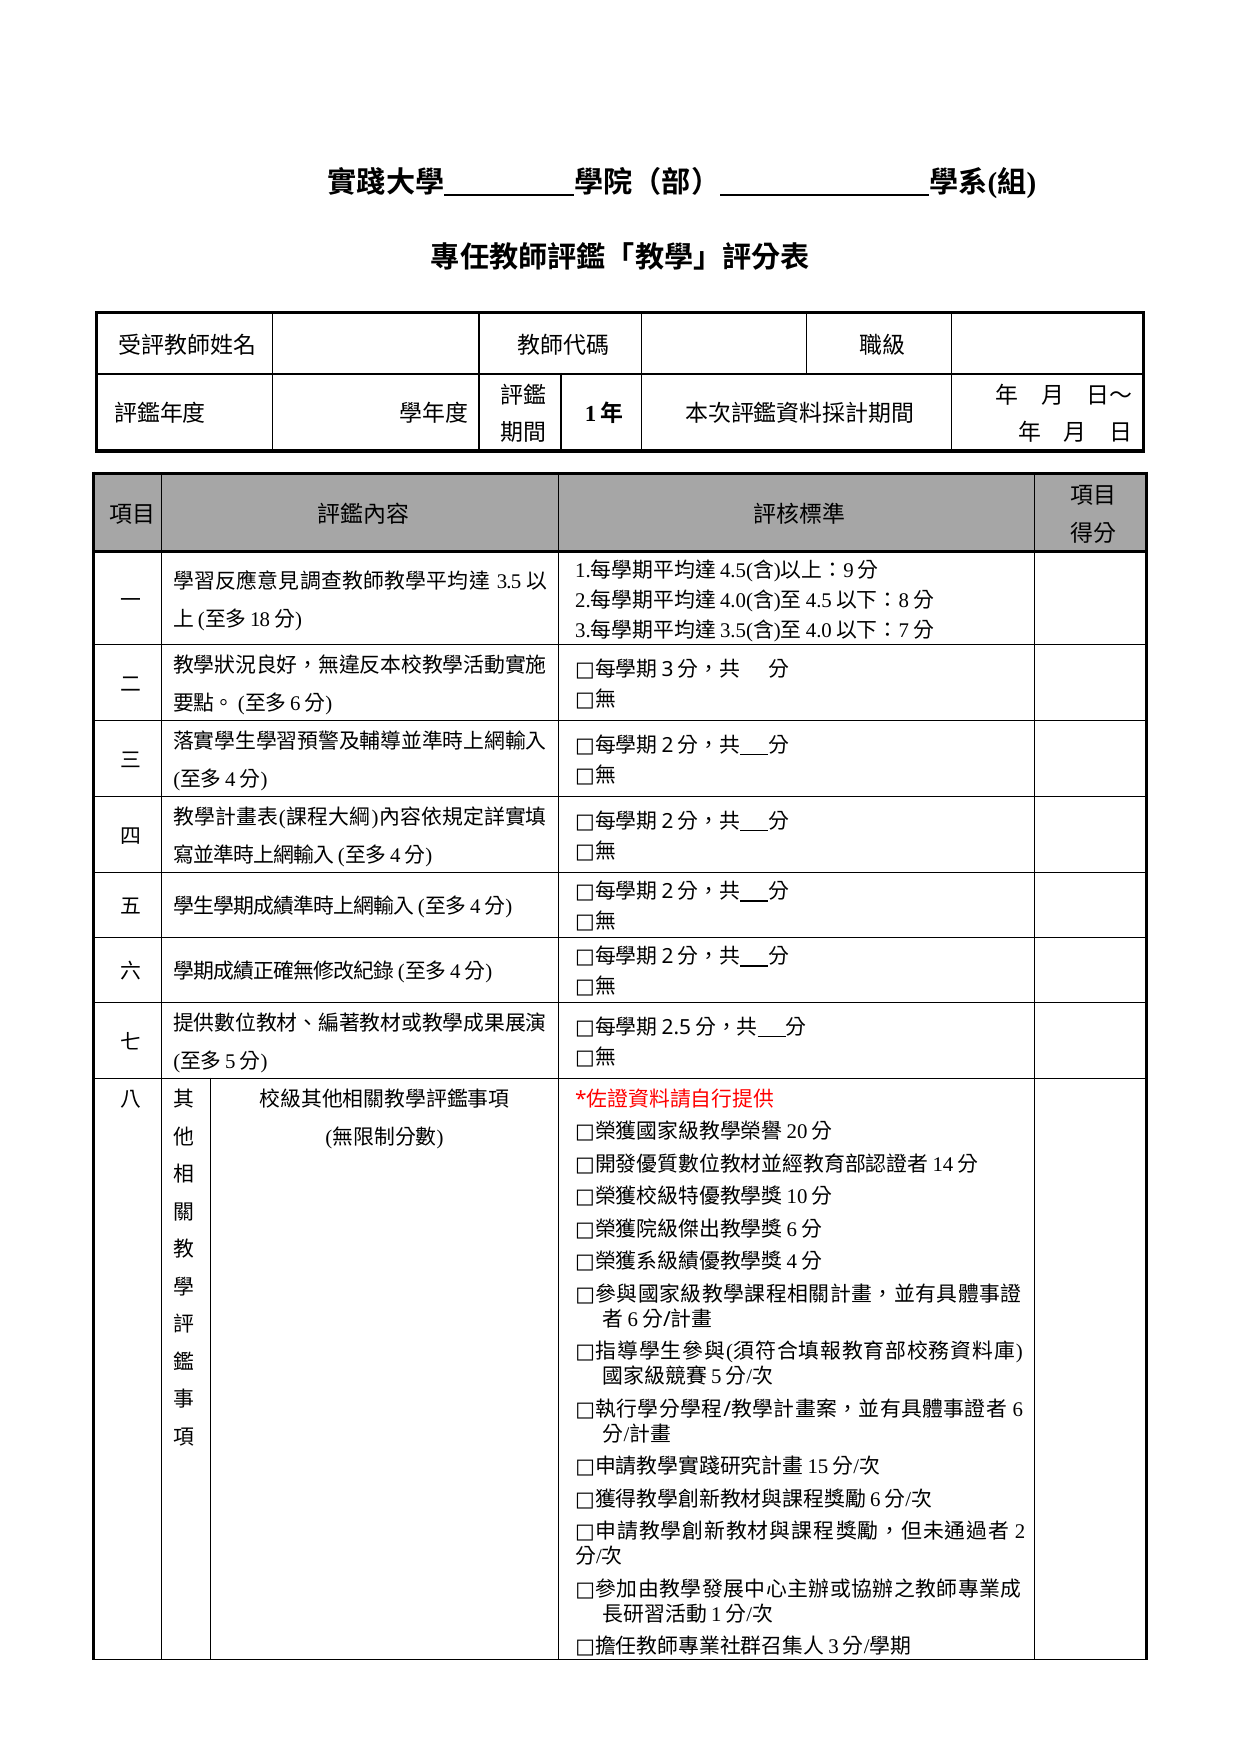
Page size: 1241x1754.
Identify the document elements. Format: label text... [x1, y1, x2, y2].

table_header 評核標準 [559, 475, 1034, 550]
table_cell 1年 [562, 375, 641, 449]
table_cell [1035, 645, 1145, 719]
table_cell 評鑑 期間 [480, 375, 560, 449]
table_cell 八 [95, 1079, 161, 1659]
table_cell 1.每學期平均達4.5(含)以上：9分 2.每學期平均達4.0(含)至4.5以下：8分 3.每學期平均達3.5(含)至4.0以下：7分 [559, 553, 1034, 643]
table_cell 三 [95, 721, 161, 796]
table_cell 教學計畫表(課程大綱)內容依規定詳實填寫並準時上網輸入 (至多4分) [162, 797, 558, 872]
table_cell 學期成績正確無修改紀錄 (至多4分) [162, 938, 558, 1002]
table_cell 學習反應意見調查教師教學平均達3.5以上 (至多18分) [162, 553, 558, 643]
table_cell 學年度 [273, 375, 478, 449]
text 實踐大學 學院（部） 學系(組) [88, 142, 1240, 217]
table_cell [1035, 938, 1145, 1002]
table_cell □每學期3分，共 分 □無 [559, 645, 1034, 719]
table_cell 學生學期成績準時上網輸入 (至多4分) [162, 873, 558, 937]
table_cell □每學期2分，共 分 □無 [559, 938, 1034, 1002]
table_header [952, 314, 1142, 373]
table_cell 落實學生學習預警及輔導並準時上網輸入 (至多4分) [162, 721, 558, 796]
table_cell 六 [95, 938, 161, 1002]
table_cell [1035, 1079, 1145, 1659]
table_cell 提供數位教材、編著教材或教學成果展演 (至多5分) [162, 1003, 558, 1078]
table_cell [1035, 1003, 1145, 1078]
table_cell [1035, 553, 1145, 643]
table_cell 二 [95, 645, 161, 719]
text 專任教師評鑑「教學」評分表 [89, 217, 1152, 292]
table_cell 教學狀況良好，無違反本校教學活動實施要點。 (至多6分) [162, 645, 558, 719]
table_header 項目 [95, 475, 161, 550]
table_cell 四 [95, 797, 161, 872]
table_cell [1035, 797, 1145, 872]
table_cell 其他相關教學評鑑事項 [162, 1079, 210, 1659]
table_header 受評教師姓名 [98, 314, 272, 373]
table_cell □每學期2分，共 分 □無 [559, 797, 1034, 872]
table_cell 年 月 日～ 年 月 日 [952, 375, 1142, 449]
table_cell □每學期2.5分，共 分 □無 [559, 1003, 1034, 1078]
table_cell [1035, 721, 1145, 796]
table_header [273, 314, 478, 373]
table_header 教師代碼 [480, 314, 641, 373]
table_header [642, 314, 806, 373]
table_cell □每學期2分，共 分 □無 [559, 721, 1034, 796]
table_cell 本次評鑑資料採計期間 [642, 375, 951, 449]
table_cell 五 [95, 873, 161, 937]
table_cell 七 [95, 1003, 161, 1078]
table_header 項目 得分 [1035, 475, 1145, 550]
table_cell 評鑑年度 [98, 375, 272, 449]
table_header 職級 [807, 314, 951, 373]
table_cell □每學期2分，共 分 □無 [559, 873, 1034, 937]
table_cell [1035, 873, 1145, 937]
table_header 評鑑內容 [162, 475, 558, 550]
table_cell 校級其他相關教學評鑑事項 (無限制分數) [211, 1079, 558, 1659]
table_cell *佐證資料請自行提供 □榮獲國家級教學榮譽20分 □開發優質數位教材並經教育部認證者14分 □榮獲校級特優教學獎10分 □榮獲院級傑出教學獎6分 □榮獲系級績優教學獎4分 □參與國家級教學課程相關計畫，並有具體事證者6分/計畫 □指導學生參與(須符合填報教育部校務資料庫)國家級競賽5分/次 □執行學分學程/教學計畫案，並有具體事證者6分/計畫 □申請教學實踐研究計畫15分/次 □獲得教學創新教材與課程獎勵6分/次 □申請教學創新教材與課程獎勵，但未通過者2分/次 □參加由教學發展中心主辦或協辦之教師專業成長研習活動1分/次 □擔任教師專業社群召集人3分/學期 [559, 1079, 1034, 1659]
table_cell 一 [95, 553, 161, 643]
